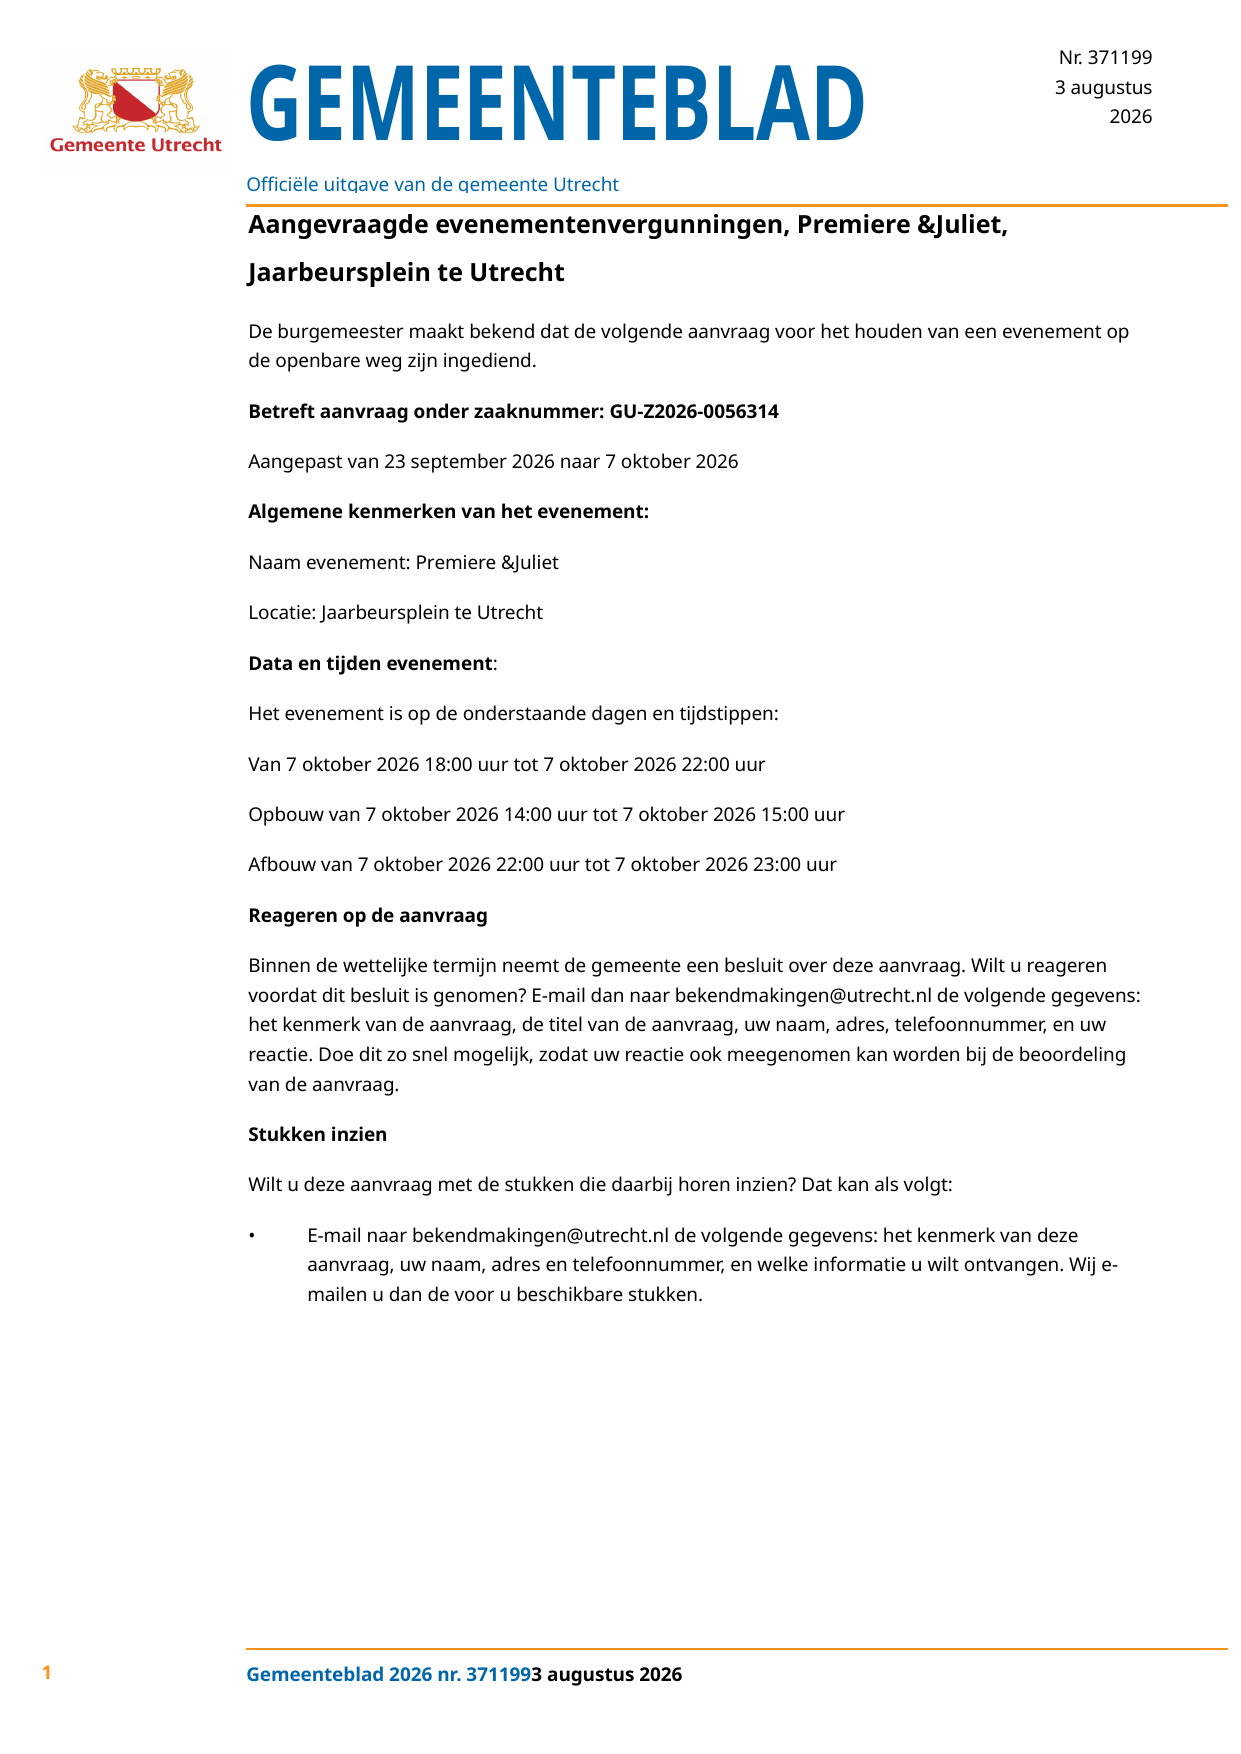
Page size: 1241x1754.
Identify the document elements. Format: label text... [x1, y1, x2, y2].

picture [41, 47, 231, 172]
text Wilt u deze aanvraag met de stukken die daarbij horen inzien? Dat kan als volgt: [248, 1172, 1152, 1197]
text Betreft aanvraag onder zaaknummer: GU-Z2026-0056314 [248, 398, 1152, 424]
text Opbouw van 7 oktober 2026 14:00 uur tot 7 oktober 2026 15:00 uur [248, 801, 1152, 827]
text De burgemeester maakt bekend dat de volgende aanvraag voor het houden van een evenement op de openbare weg zijn ingediend. [248, 318, 1152, 373]
text Aangevraagde evenementenvergunningen, Premiere &Juliet, Jaarbeursplein te Utrecht [248, 207, 1152, 288]
text Algemene kenmerken van het evenement: [248, 499, 1152, 524]
text Stukken inzien [248, 1121, 1152, 1147]
text Naam evenement: Premiere &Juliet [248, 549, 1152, 575]
text Data en tijden evenement: [248, 650, 1152, 676]
text Locatie: Jaarbeursplein te Utrecht [248, 599, 1152, 625]
text Het evenement is op de onderstaande dagen en tijdstippen: [248, 700, 1152, 726]
text Afbouw van 7 oktober 2026 22:00 uur tot 7 oktober 2026 23:00 uur [248, 852, 1152, 877]
text Van 7 oktober 2026 18:00 uur tot 7 oktober 2026 22:00 uur [248, 751, 1152, 777]
list E-mail naar bekendmakingen@utrecht.nl de volgende gegevens: het kenmerk van deze aanvraag, uw naam, adres en telefoonnummer, en welke informatie u wilt ontvangen. Wij e-mailen u dan de voor u beschikbare stukken. [248, 1222, 1152, 1307]
text Aangepast van 23 september 2026 naar 7 oktober 2026 [248, 448, 1152, 474]
text Binnen de wettelijke termijn neemt de gemeente een besluit over deze aanvraag. Wilt u reageren voordat dit besluit is genomen? E-mail dan naar bekendmakingen@utrecht.nl de volgende gegevens: het kenmerk van de aanvraag, de titel van de aanvraag, uw naam, adres, telefoonnummer, en uw reactie. Doe dit zo snel mogelijk, zodat uw reactie ook meegenomen kan worden bij de beoordeling van de aanvraag. [248, 952, 1152, 1097]
text Reageren op de aanvraag [248, 902, 1152, 928]
